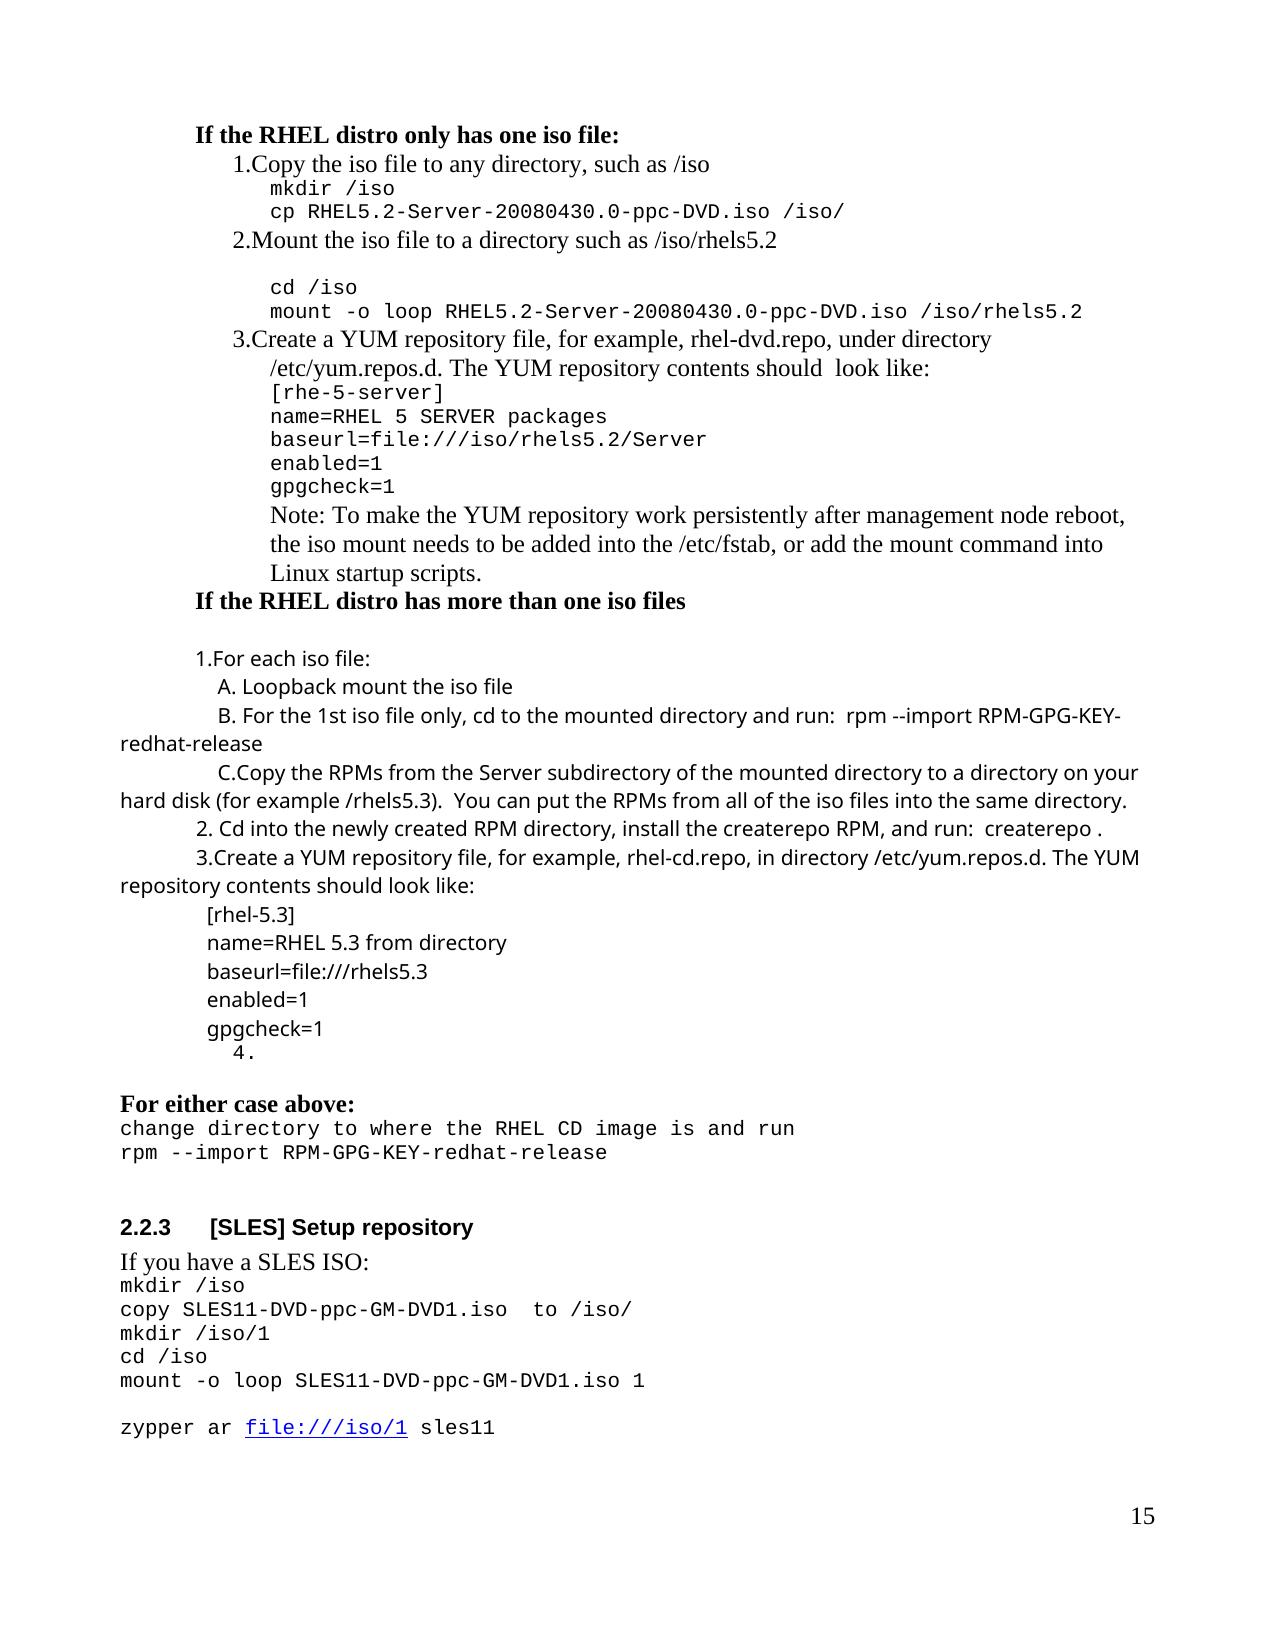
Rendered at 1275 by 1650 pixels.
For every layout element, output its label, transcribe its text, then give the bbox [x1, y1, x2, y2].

text Note: To make the YUM repository work persistently after management node reboot, the iso mount needs to be added into the /etc/fstab, or add the mount command into Linux startup scripts. [270, 500, 1155, 586]
text mount -o loop RHEL5.2-Server-20080430.0-ppc-DVD.iso /iso/rhels5.2 [270, 301, 1155, 324]
text C.Copy the RPMs from the Server subdirectory of the mounted directory to a directory on your hard disk (for example /rhels5.3). You can put the RPMs from all of the iso files into the same directory. [120, 758, 1155, 814]
text 2. Cd into the newly created RPM directory, install the createrepo RPM, and run: createrepo . [120, 814, 1155, 843]
text mount -o loop SLES11-DVD-ppc-GM-DVD1.iso 1 [120, 1370, 1155, 1394]
subtitle [SLES] Setup repository [120, 1214, 1155, 1240]
text [rhel-5.3] [120, 900, 1155, 928]
text mkdir /iso/1 [120, 1323, 1155, 1346]
text mkdir /iso [120, 1275, 1155, 1299]
text name=RHEL 5 SERVER packages [270, 406, 1155, 429]
text 1.For each iso file: [195, 644, 1155, 672]
text change directory to where the RHEL CD image is and run [120, 1118, 1155, 1142]
text enabled=1 [120, 985, 1155, 1014]
list Create a YUM repository file, for example, rhel-dvd.repo, under directory /etc/yum.repos.d. The YUM repository contents should look like: [232, 324, 1155, 382]
text [rhe-5-server] [270, 382, 1155, 406]
text A. Loopback mount the iso file [120, 672, 1155, 701]
text If the RHEL distro has more than one iso files [195, 586, 1155, 615]
list Mount the iso file to a directory such as /iso/rhels5.2 [232, 225, 1155, 253]
list Copy the iso file to any directory, such as /iso [232, 149, 1155, 177]
text If the RHEL distro only has one iso file: [195, 120, 1155, 149]
text rpm --import RPM-GPG-KEY-redhat-release [120, 1142, 1155, 1165]
text 3.Create a YUM repository file, for example, rhel-cd.repo, in directory /etc/yum.repos.d. The YUM repository contents should look like: [120, 843, 1155, 900]
text name=RHEL 5.3 from directory [120, 928, 1155, 957]
text cp RHEL5.2-Server-20080430.0-ppc-DVD.iso /iso/ [270, 201, 1155, 225]
text gpgcheck=1 [120, 1014, 1155, 1042]
text enabled=1 [270, 453, 1155, 477]
text zypper ar file:///iso/1 sles11 [120, 1417, 1155, 1441]
text baseurl=file:///iso/rhels5.2/Server [270, 429, 1155, 453]
text If you have a SLES ISO: [120, 1247, 1155, 1275]
text For either case above: [120, 1089, 1155, 1118]
text copy SLES11-DVD-ppc-GM-DVD1.iso to /iso/ [120, 1299, 1155, 1323]
text gpgcheck=1 [270, 477, 1155, 500]
text baseurl=file:///rhels5.3 [120, 957, 1155, 985]
text B. For the 1st iso file only, cd to the mounted directory and run: rpm --import RPM-GPG-KEY-redhat-release [120, 701, 1155, 758]
text cd /iso [120, 1346, 1155, 1370]
